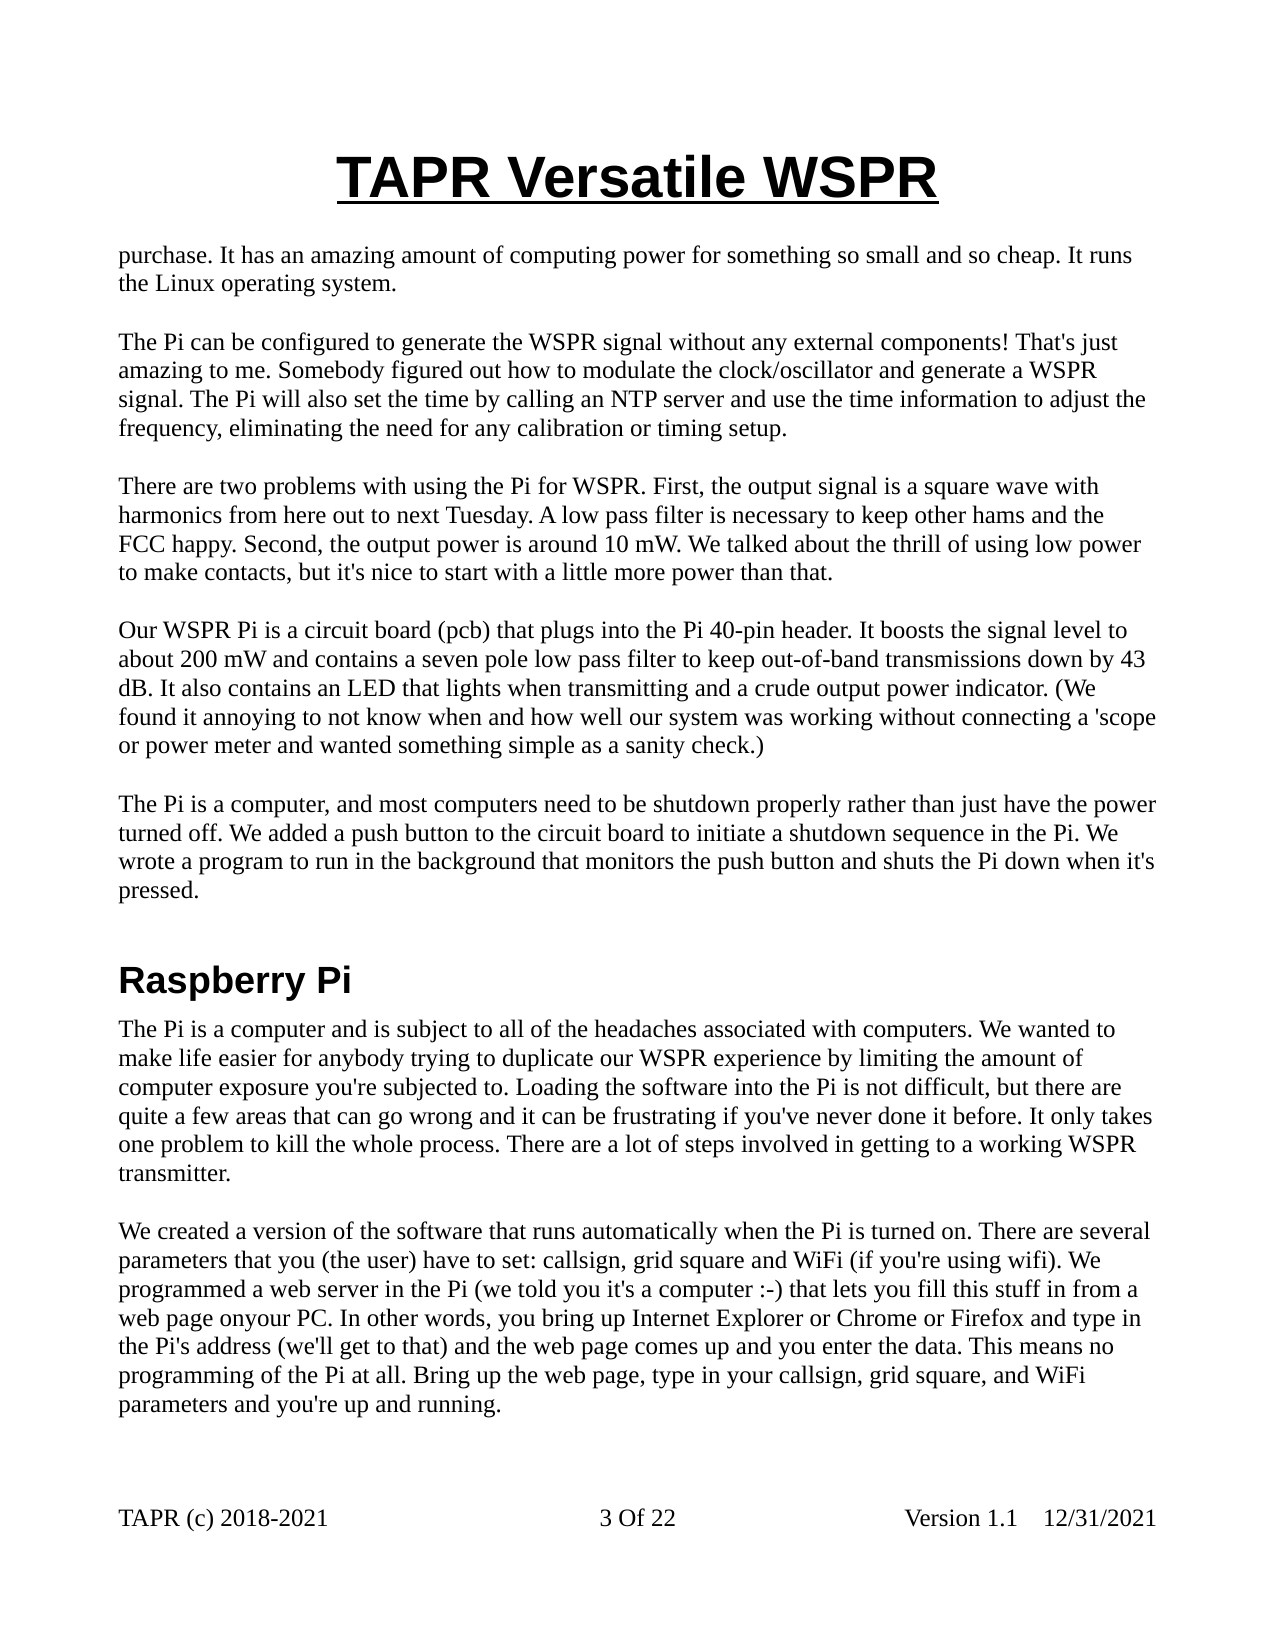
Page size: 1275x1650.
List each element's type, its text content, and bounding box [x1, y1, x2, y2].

text There are two problems with using the Pi for WSPR. First, the output signal is a square wave with harmonics from here out to next Tuesday. A low pass filter is necessary to keep other hams and the FCC happy. Second, the output power is around 10 mW. We talked about the thrill of using low power to make contacts, but it's nice to start with a little more power than that. [118, 471, 1157, 586]
subtitle Raspberry Pi [118, 958, 1157, 1002]
text The Pi is a computer, and most computers need to be shutdown properly rather than just have the power turned off. We added a push button to the circuit board to initiate a shutdown sequence in the Pi. We wrote a program to run in the background that monitors the push button and shuts the Pi down when it's pressed. [118, 789, 1157, 904]
text The Pi can be configured to generate the WSPR signal without any external components! That's just amazing to me. Somebody figured out how to modulate the clock/oscillator and generate a WSPR signal. The Pi will also set the time by calling an NTP server and use the time information to adjust the frequency, eliminating the need for any calibration or timing setup. [118, 327, 1157, 442]
text Our WSPR Pi is a circuit board (pcb) that plugs into the Pi 40-pin header. It boosts the signal level to about 200 mW and contains a seven pole low pass filter to keep out-of-band transmissions down by 43 dB. It also contains an LED that lights when transmitting and a crude output power indicator. (We found it annoying to not know when and how well our system was working without connecting a 'scope or power meter and wanted something simple as a sanity check.) [118, 616, 1157, 759]
text The Pi is a computer and is subject to all of the headaches associated with computers. We wanted to make life easier for anybody trying to duplicate our WSPR experience by limiting the amount of computer exposure you're subjected to. Loading the software into the Pi is not difficult, but there are quite a few areas that can go wrong and it can be frustrating if you've never done it before. It only takes one problem to kill the whole process. There are a lot of steps involved in getting to a working WSPR transmitter. [118, 1014, 1157, 1187]
text purchase. It has an amazing amount of computing power for something so small and so cheap. It runs the Linux operating system. [118, 240, 1157, 297]
text We created a version of the software that runs automatically when the Pi is turned on. There are several parameters that you (the user) have to set: callsign, grid square and WiFi (if you're using wifi). We programmed a web server in the Pi (we told you it's a computer :-) that lets you fill this stuff in from a web page onyour PC. In other words, you bring up Internet Explorer or Chrome or Firefox and type in the Pi's address (we'll get to that) and the web page comes up and you enter the data. This means no programming of the Pi at all. Bring up the web page, type in your callsign, grid square, and WiFi parameters and you're up and running. [118, 1216, 1157, 1418]
